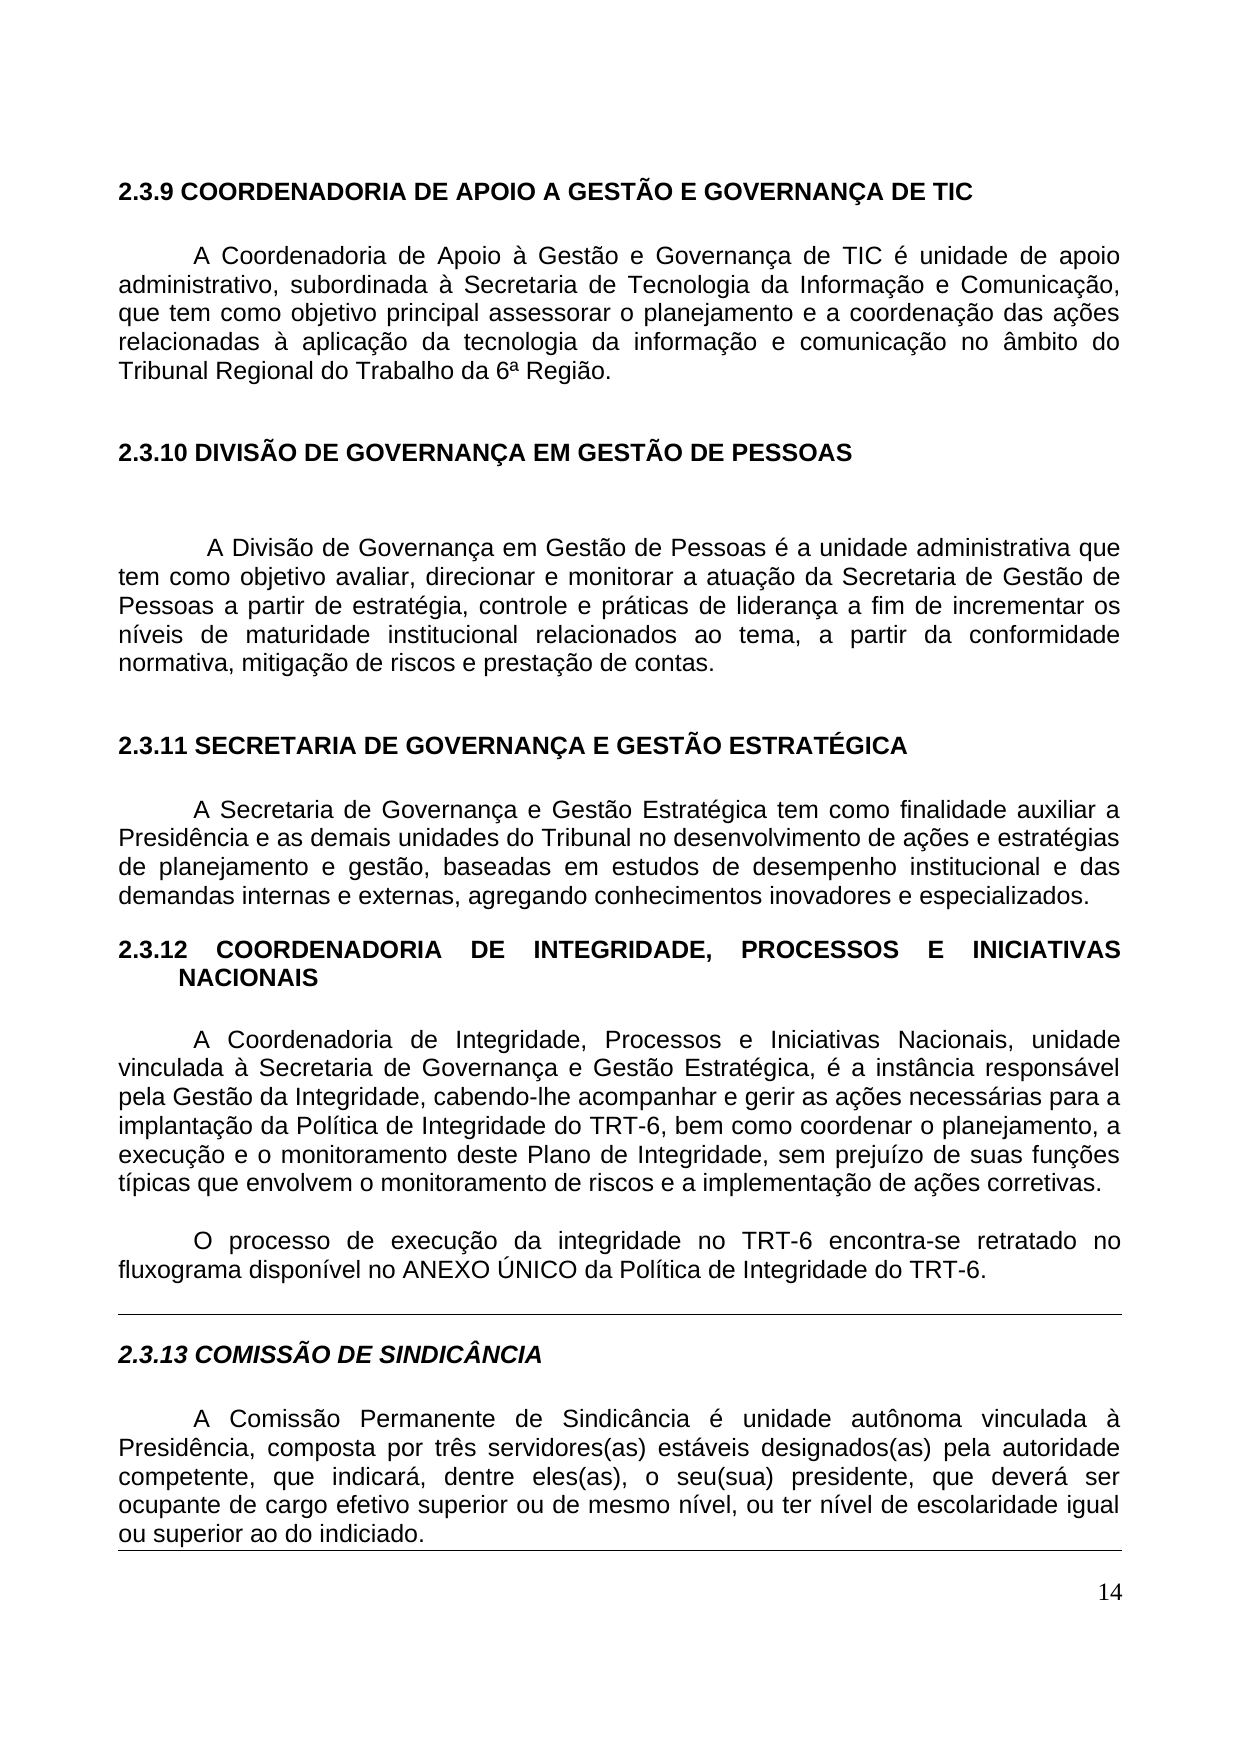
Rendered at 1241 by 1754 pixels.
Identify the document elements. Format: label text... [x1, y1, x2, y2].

text A Secretaria de Governança e Gestão Estratégica tem como finalidade auxiliar a Presidência e as demais unidades do Tribunal no desenvolvimento de ações e estratégias de planejamento e gestão, baseadas em estudos de desempenho institucional e das demandas internas e externas, agregando conhecimentos inovadores e especializados. [118, 794, 1122, 909]
subtitle 2.3.13 COMISSÃO DE SINDICÂNCIA [118, 1340, 1122, 1369]
text A Divisão de Governança em Gestão de Pessoas é a unidade administrativa que tem como objetivo avaliar, direcionar e monitorar a atuação da Secretaria de Gestão de Pessoas a partir de estratégia, controle e práticas de liderança a fim de incrementar os níveis de maturidade institucional relacionados ao tema, a partir da conformidade normativa, mitigação de riscos e prestação de contas. [118, 533, 1122, 677]
text O processo de execução da integridade no TRT-6 encontra-se retratado no fluxograma disponível no ANEXO ÚNICO da Política de Integridade do TRT-6. [118, 1226, 1122, 1283]
subtitle 2.3.12 COORDENADORIA DE INTEGRIDADE, PROCESSOS E INICIATIVAS NACIONAIS [118, 934, 1122, 992]
text A Coordenadoria de Integridade, Processos e Iniciativas Nacionais, unidade vinculada à Secretaria de Governança e Gestão Estratégica, é a instância responsável pela Gestão da Integridade, cabendo-lhe acompanhar e gerir as ações necessárias para a implantação da Política de Integridade do TRT-6, bem como coordenar o planejamento, a execução e o monitoramento deste Plano de Integridade, sem prejuízo de suas funções típicas que envolvem o monitoramento de riscos e a implementação de ações corretivas. [118, 1025, 1122, 1197]
text A Comissão Permanente de Sindicância é unidade autônoma vinculada à Presidência, composta por três servidores(as) estáveis designados(as) pela autoridade competente, que indicará, dentre eles(as), o seu(sua) presidente, que deverá ser ocupante de cargo efetivo superior ou de mesmo nível, ou ter nível de escolaridade igual ou superior ao do indiciado. [118, 1404, 1122, 1550]
subtitle 2.3.11 SECRETARIA DE GOVERNANÇA E GESTÃO ESTRATÉGICA [118, 731, 1122, 759]
text A Coordenadoria de Apoio à Gestão e Governança de TIC é unidade de apoio administrativo, subordinada à Secretaria de Tecnologia da Informação e Comunicação, que tem como objetivo principal assessorar o planejamento e a coordenação das ações relacionadas à aplicação da tecnologia da informação e comunicação no âmbito do Tribunal Regional do Trabalho da 6ª Região. [118, 241, 1122, 384]
subtitle 2.3.9 COORDENADORIA DE APOIO A GESTÃO E GOVERNANÇA DE TIC [118, 177, 1122, 206]
subtitle 2.3.10 DIVISÃO DE GOVERNANÇA EM GESTÃO DE PESSOAS [118, 438, 1122, 467]
